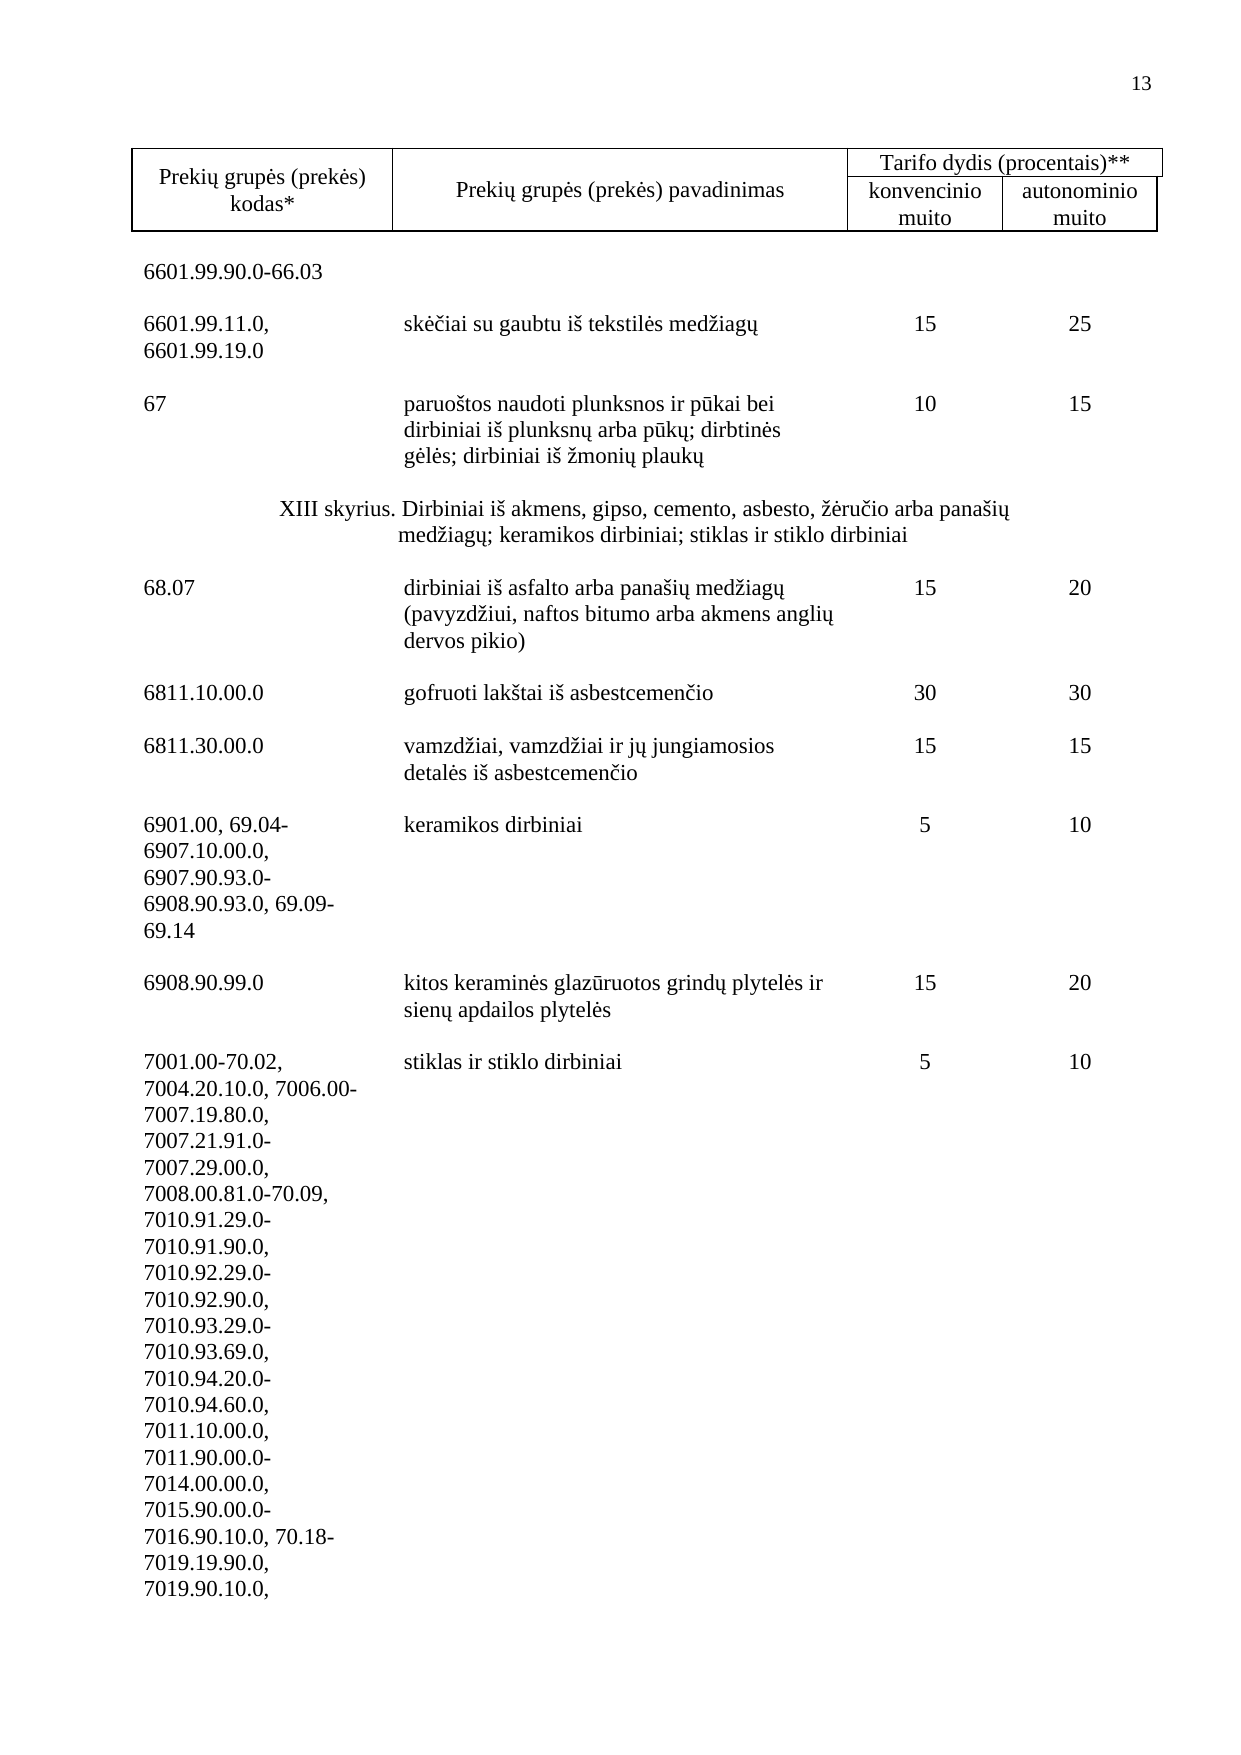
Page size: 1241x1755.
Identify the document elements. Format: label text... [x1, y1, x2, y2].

table_cell 15 [1002, 390, 1157, 469]
table_cell [1157, 732, 1162, 811]
table_cell 7001.00-70.02, 7004.20.10.0, 7006.00-7007.19.80.0, 7007.21.91.0-7007.29.00.0, 7008.00.81.0-70.09, 7010.91.29.0-7010.91.90.0, 7010.92.29.0-7010.92.90.0, 7010.93.29.0-7010.93.69.0, 7010.94.20.0-7010.94.60.0, 7011.10.00.0, 7011.90.00.0-7014.00.00.0, 7015.90.00.0-7016.90.10.0, 70.18-7019.19.90.0, 7019.90.10.0, [132, 1049, 392, 1602]
table_cell [1157, 311, 1162, 389]
table_cell [1157, 495, 1162, 548]
table_cell 15 [848, 574, 1002, 679]
table_cell [132, 469, 392, 495]
table_cell 15 [1002, 732, 1157, 811]
table_cell [1157, 390, 1162, 469]
table_cell [393, 548, 847, 574]
table_cell [1157, 811, 1162, 969]
table_cell 5 [848, 811, 1002, 969]
table_cell 68.07 [132, 574, 392, 679]
table_cell [1157, 680, 1162, 732]
table_header Tarifo dydis (procentais)** [848, 149, 1162, 176]
table_cell [393, 232, 847, 258]
table_cell 20 [1002, 574, 1157, 679]
table_cell [1002, 258, 1157, 311]
table_cell 6601.99.11.0, 6601.99.19.0 [132, 311, 392, 389]
table_cell [1157, 230, 1162, 258]
table_cell [848, 232, 1002, 258]
table_cell skėčiai su gaubtu iš tekstilės medžiagų [393, 311, 847, 389]
table_cell 15 [848, 732, 1002, 811]
table_cell 20 [1002, 969, 1157, 1048]
table_cell dirbiniai iš asfalto arba panašių medžiagų (pavyzdžiui, naftos bitumo arba akmens anglių dervos pikio) [393, 574, 847, 679]
table_cell [848, 258, 1002, 311]
table_cell vamzdžiai, vamzdžiai ir jų jungiamosios detalės iš asbestcemenčio [393, 732, 847, 811]
table_cell 30 [848, 680, 1002, 732]
table_header Prekių grupės (prekės) pavadinimas [393, 149, 847, 230]
table_cell [132, 548, 392, 574]
table_cell 6601.99.90.0-66.03 [132, 258, 392, 311]
table_cell [1157, 969, 1162, 1048]
table_cell [1157, 548, 1162, 574]
table_header Prekių grupės (prekės) kodas* [133, 149, 392, 230]
table_cell 15 [848, 969, 1002, 1048]
table_cell konvencinio muito [848, 177, 1002, 230]
table_cell [1157, 258, 1162, 311]
table_cell 6811.30.00.0 [132, 732, 392, 811]
table_cell 67 [132, 390, 392, 469]
table_cell 15 [848, 311, 1002, 389]
table_cell [1157, 469, 1162, 495]
table_cell 10 [1002, 811, 1157, 969]
table_cell paruoštos naudoti plunksnos ir pūkai bei dirbiniai iš plunksnų arba pūkų; dirbtinės gėlės; dirbiniai iš žmonių plaukų [393, 390, 847, 469]
table_cell stiklas ir stiklo dirbiniai [393, 1049, 847, 1602]
table_cell 30 [1002, 680, 1157, 732]
table_cell [393, 258, 847, 311]
table_cell 6908.90.99.0 [132, 969, 392, 1048]
table_cell 6901.00, 69.04-6907.10.00.0, 6907.90.93.0-6908.90.93.0, 69.09-69.14 [132, 811, 392, 969]
table_cell keramikos dirbiniai [393, 811, 847, 969]
table_cell [1157, 574, 1162, 679]
table_cell [1002, 469, 1157, 495]
table_cell 25 [1002, 311, 1157, 389]
table_cell kitos keraminės glazūruotos grindų plytelės ir sienų apdailos plytelės [393, 969, 847, 1048]
table_cell [848, 548, 1002, 574]
table_cell [132, 232, 392, 258]
table_cell [1157, 1049, 1162, 1602]
table_cell 10 [848, 390, 1002, 469]
table_cell autonominio muito [1003, 177, 1156, 230]
table_cell 10 [1002, 1049, 1157, 1602]
table_cell XIII skyrius. Dirbiniai iš akmens, gipso, cemento, asbesto, žėručio arba panašių medžiagų; keramikos dirbiniai; stiklas ir stiklo dirbiniai [132, 495, 1157, 548]
table_cell [1002, 232, 1157, 258]
table_cell 5 [848, 1049, 1002, 1602]
table_cell [1158, 177, 1162, 230]
table_cell [393, 469, 847, 495]
table_cell 6811.10.00.0 [132, 680, 392, 732]
table_cell [1002, 548, 1157, 574]
table_cell gofruoti lakštai iš asbestcemenčio [393, 680, 847, 732]
table_cell [848, 469, 1002, 495]
